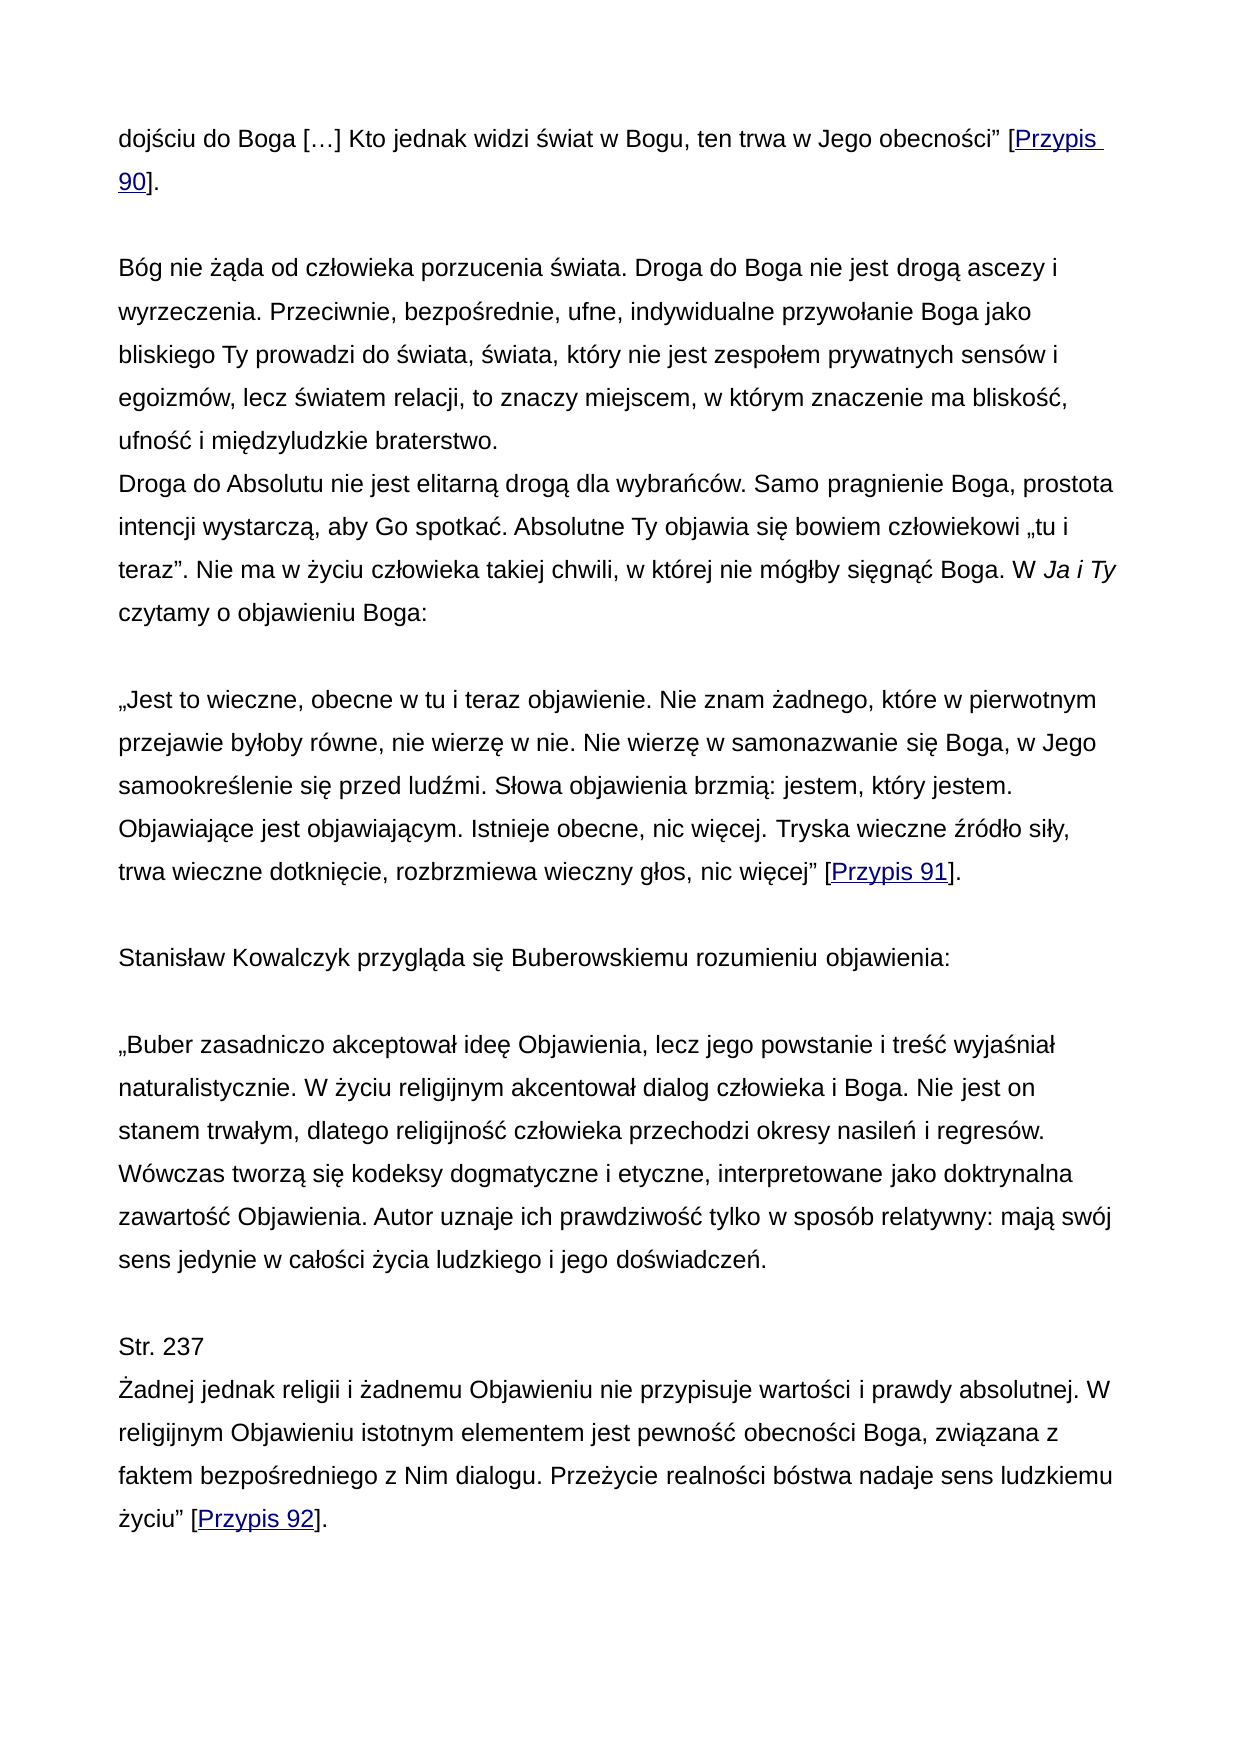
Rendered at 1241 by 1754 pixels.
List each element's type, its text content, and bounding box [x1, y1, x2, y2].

text Droga do Absolutu nie jest elitarną drogą dla wybrańców. Samo pragnienie Boga, prostota intencji wystarczą, aby Go spotkać. Absolutne Ty objawia się bowiem człowiekowi „tu i teraz”. Nie ma w życiu człowieka takiej chwili, w której nie mógłby sięgnąć Boga. W Ja i Ty czytamy o objawieniu Boga: [118, 469, 1122, 627]
text Str. 237 [118, 1332, 1122, 1360]
text dojściu do Boga […] Kto jednak widzi świat w Bogu, ten trwa w Jego obecności” [Przypis 90]. [118, 124, 1122, 196]
text Stanisław Kowalczyk przygląda się Buberowskiemu rozumieniu objawienia: [118, 943, 1122, 972]
text „Jest to wieczne, obecne w tu i teraz objawienie. Nie znam żadnego, które w pierwotnym przejawie byłoby równe, nie wierzę w nie. Nie wierzę w samonazwanie się Boga, w Jego samookreślenie się przed ludźmi. Słowa objawienia brzmią: jestem, który jestem. Objawiające jest objawiającym. Istnieje obecne, nic więcej. Tryska wieczne źródło siły, trwa wieczne dotknięcie, rozbrzmiewa wieczny głos, nic więcej” [Przypis 91]. [118, 685, 1122, 886]
text Żadnej jednak religii i żadnemu Objawieniu nie przypisuje wartości i prawdy absolutnej. W religijnym Objawieniu istotnym elementem jest pewność obecności Boga, związana z faktem bezpośredniego z Nim dialogu. Przeżycie realności bóstwa nadaje sens ludzkiemu życiu” [Przypis 92]. [118, 1375, 1122, 1533]
text „Buber zasadniczo akceptował ideę Objawienia, lecz jego powstanie i treść wyjaśniał naturalistycznie. W życiu religijnym akcentował dialog człowieka i Boga. Nie jest on stanem trwałym, dlatego religijność człowieka przechodzi okresy nasileń i regresów. Wówczas tworzą się kodeksy dogmatyczne i etyczne, interpretowane jako doktrynalna zawartość Objawienia. Autor uznaje ich prawdziwość tylko w sposób relatywny: mają swój sens jedynie w całości życia ludzkiego i jego doświadczeń. [118, 1030, 1122, 1274]
text Bóg nie żąda od człowieka porzucenia świata. Droga do Boga nie jest drogą ascezy i wyrzeczenia. Przeciwnie, bezpośrednie, ufne, indywidualne przywołanie Boga jako bliskiego Ty prowadzi do świata, świata, który nie jest zespołem prywatnych sensów i egoizmów, lecz światem relacji, to znaczy miejscem, w którym znaczenie ma bliskość, ufność i międzyludzkie braterstwo. [118, 253, 1122, 455]
